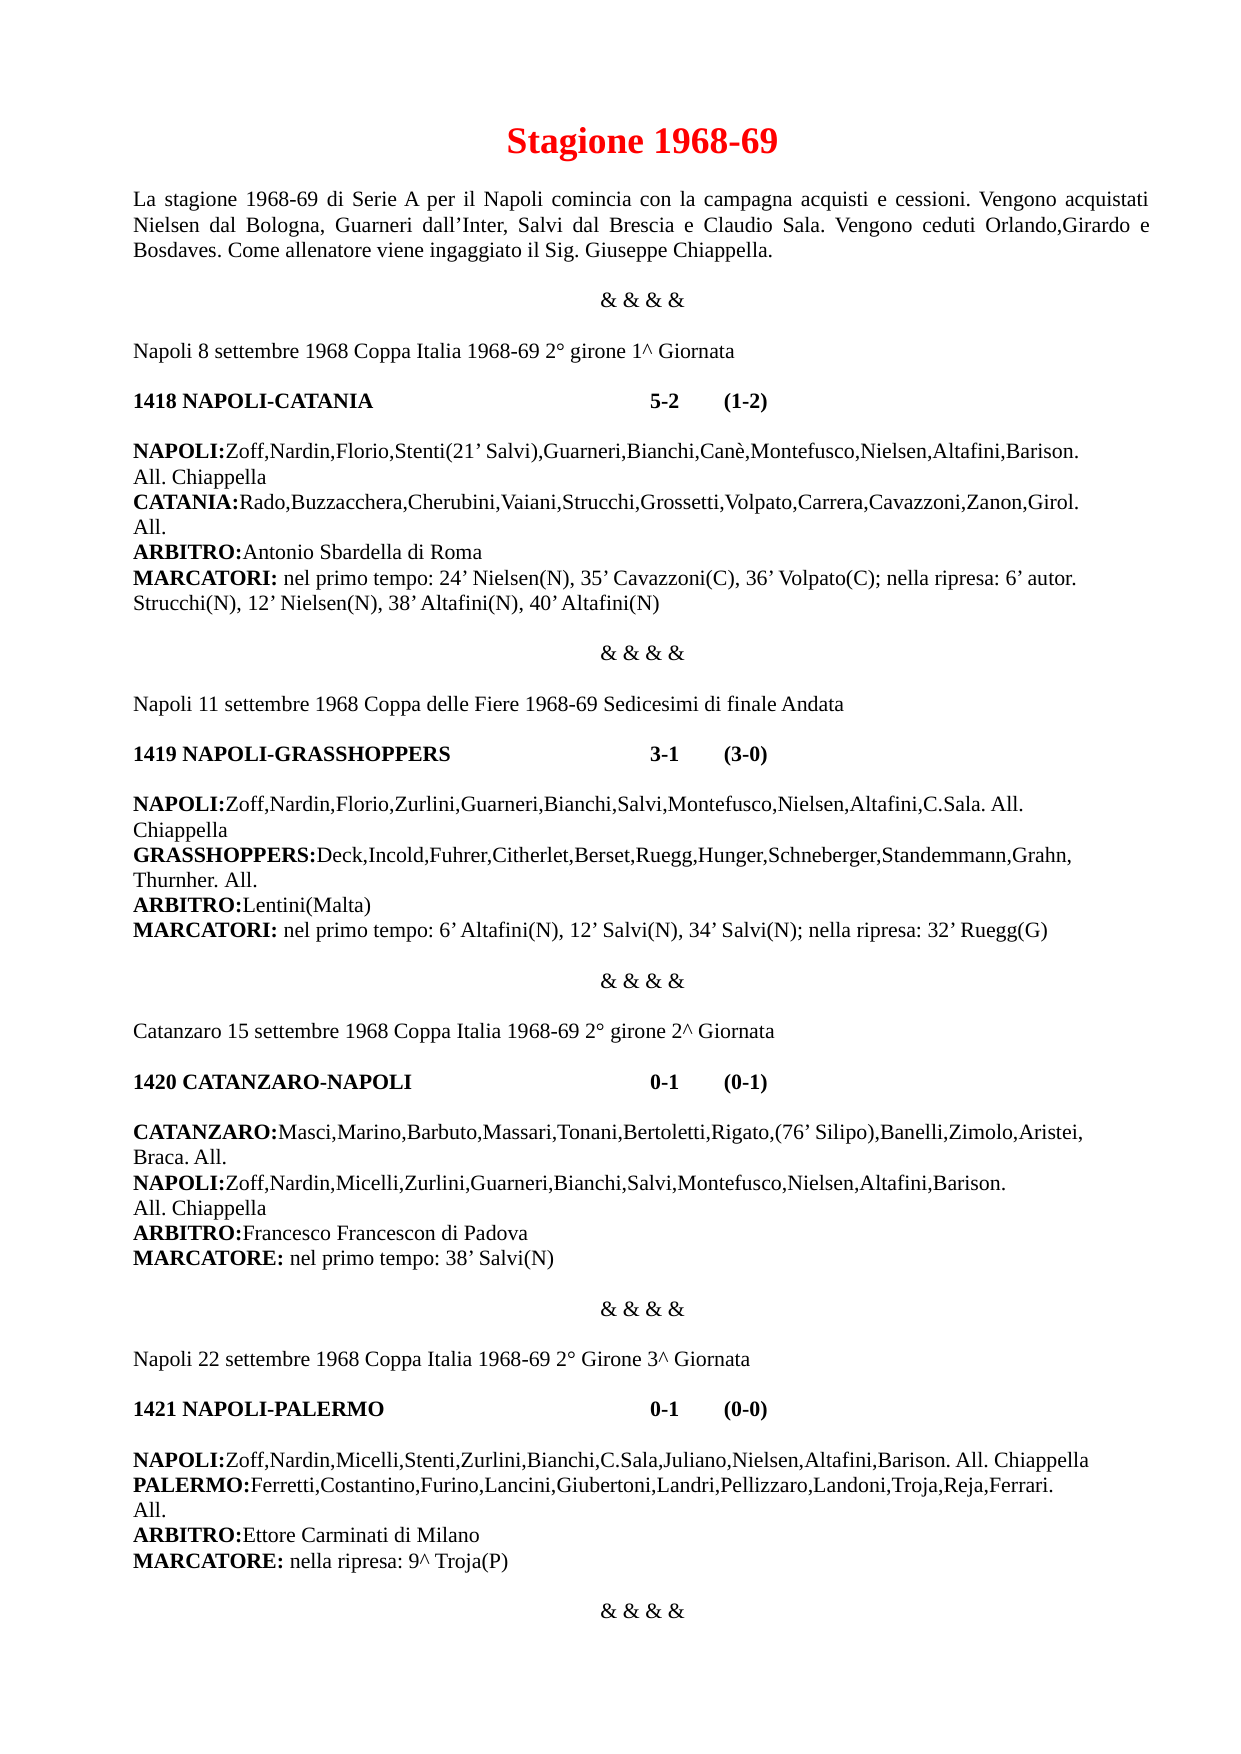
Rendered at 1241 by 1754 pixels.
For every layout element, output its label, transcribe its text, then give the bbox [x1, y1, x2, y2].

text ARBITRO:Antonio Sbardella di Roma [133, 539, 1152, 564]
text GRASSHOPPERS:Deck,Incold,Fuhrer,Citherlet,Berset,Ruegg,Hunger,Schneberger,Standemmann,Grahn, [133, 842, 1152, 867]
text PALERMO:Ferretti,Costantino,Furino,Lancini,Giubertoni,Landri,Pellizzaro,Landoni,Troja,Reja,Ferrari. [133, 1472, 1152, 1497]
text All. [133, 514, 1152, 539]
text 1421 NAPOLI-PALERMO 0-1 (0-0) [133, 1396, 1152, 1422]
text & & & & [133, 1598, 1152, 1623]
text MARCATORI: nel primo tempo: 6’ Altafini(N), 12’ Salvi(N), 34’ Salvi(N); nella ripresa: 32’ Ruegg(G) [133, 917, 1152, 943]
text Catanzaro 15 settembre 1968 Coppa Italia 1968-69 2° girone 2^ Giornata [133, 1018, 1152, 1043]
text NAPOLI:Zoff,Nardin,Micelli,Stenti,Zurlini,Bianchi,C.Sala,Juliano,Nielsen,Altafini,Barison. All. Chiappella [133, 1447, 1152, 1472]
text Napoli 8 settembre 1968 Coppa Italia 1968-69 2° girone 1^ Giornata [133, 338, 1152, 363]
text 1420 CATANZARO-NAPOLI 0-1 (0-1) [133, 1069, 1152, 1094]
text Thurnher. All. [133, 867, 1152, 892]
text MARCATORE: nel primo tempo: 38’ Salvi(N) [133, 1245, 1152, 1270]
text NAPOLI:Zoff,Nardin,Micelli,Zurlini,Guarneri,Bianchi,Salvi,Montefusco,Nielsen,Altafini,Barison. [133, 1169, 1152, 1195]
text NAPOLI:Zoff,Nardin,Florio,Zurlini,Guarneri,Bianchi,Salvi,Montefusco,Nielsen,Altafini,C.Sala. All. [133, 791, 1152, 817]
text All. Chiappella [133, 464, 1152, 489]
text Napoli 11 settembre 1968 Coppa delle Fiere 1968-69 Sedicesimi di finale Andata [133, 691, 1152, 716]
text Strucchi(N), 12’ Nielsen(N), 38’ Altafini(N), 40’ Altafini(N) [133, 590, 1152, 615]
text NAPOLI:Zoff,Nardin,Florio,Stenti(21’ Salvi),Guarneri,Bianchi,Canè,Montefusco,Nielsen,Altafini,Barison. [133, 438, 1152, 464]
text & & & & [133, 640, 1152, 665]
text ARBITRO:Ettore Carminati di Milano [133, 1522, 1152, 1548]
text 1419 NAPOLI-GRASSHOPPERS 3-1 (3-0) [133, 741, 1152, 766]
text Stagione 1968-69 [133, 118, 1152, 161]
text & & & & [133, 968, 1152, 993]
text All. Chiappella [133, 1195, 1152, 1220]
text MARCATORE: nella ripresa: 9^ Troja(P) [133, 1548, 1152, 1573]
text 1418 NAPOLI-CATANIA 5-2 (1-2) [133, 388, 1152, 413]
text CATANIA:Rado,Buzzacchera,Cherubini,Vaiani,Strucchi,Grossetti,Volpato,Carrera,Cavazzoni,Zanon,Girol. [133, 489, 1152, 514]
text CATANZARO:Masci,Marino,Barbuto,Massari,Tonani,Bertoletti,Rigato,(76’ Silipo),Banelli,Zimolo,Aristei, [133, 1119, 1152, 1144]
text All. [133, 1497, 1152, 1522]
text Braca. All. [133, 1144, 1152, 1169]
text Napoli 22 settembre 1968 Coppa Italia 1968-69 2° Girone 3^ Giornata [133, 1346, 1152, 1371]
text ARBITRO:Lentini(Malta) [133, 892, 1152, 917]
text & & & & [133, 1296, 1152, 1321]
text MARCATORI: nel primo tempo: 24’ Nielsen(N), 35’ Cavazzoni(C), 36’ Volpato(C); nella ripresa: 6’ autor. [133, 564, 1152, 590]
text ARBITRO:Francesco Francescon di Padova [133, 1220, 1152, 1245]
text La stagione 1968-69 di Serie A per il Napoli comincia con la campagna acquisti e cessioni. Vengono acquistati Nielsen dal Bologna, Guarneri dall’Inter, Salvi dal Brescia e Claudio Sala. Vengono ceduti Orlando,Girardo e Bosdaves. Come allenatore viene ingaggiato il Sig. Giuseppe Chiappella. [133, 186, 1152, 262]
text & & & & [133, 287, 1152, 312]
text Chiappella [133, 817, 1152, 842]
